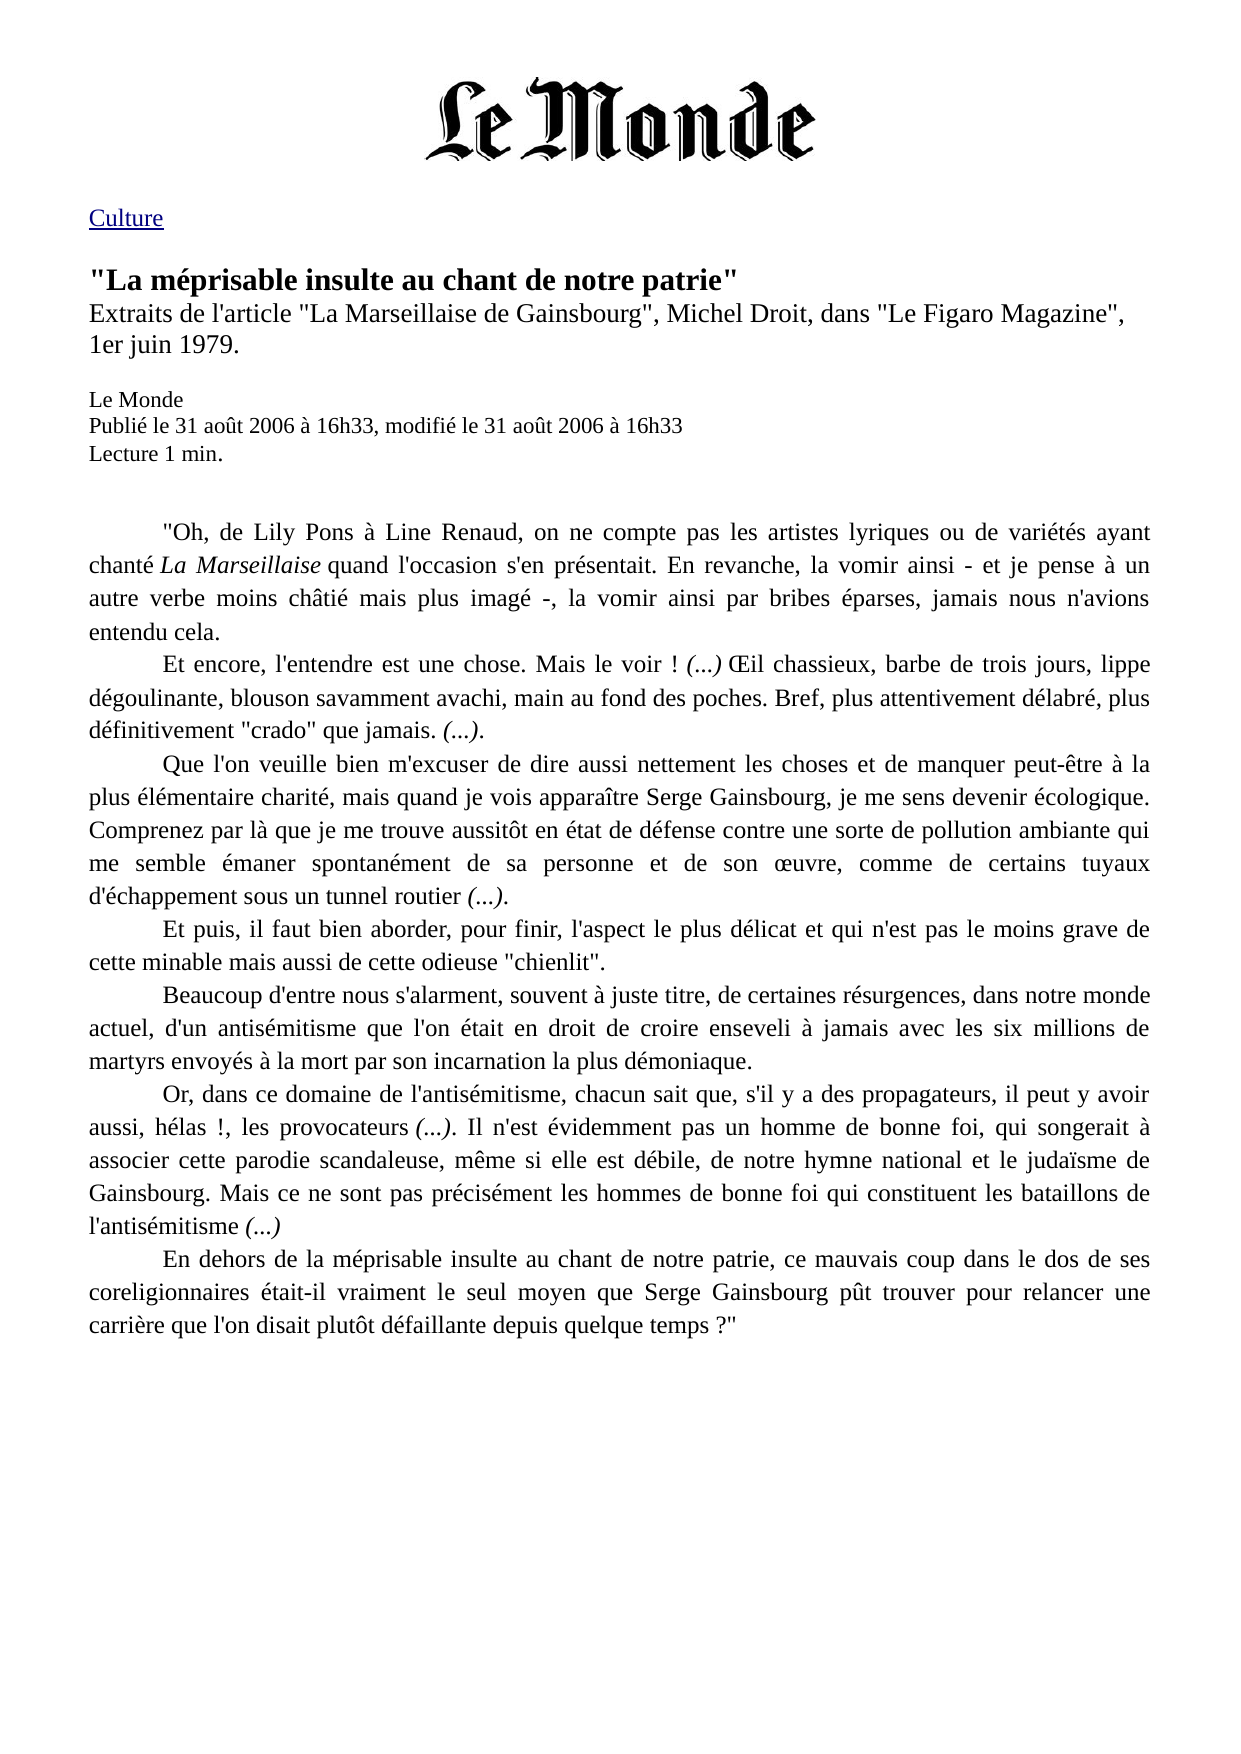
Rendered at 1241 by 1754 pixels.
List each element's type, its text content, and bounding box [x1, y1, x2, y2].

text Publié le 31 août 2006 à 16h33, modifié le 31 août 2006 à 16h33 [88, 412, 1152, 438]
text Le Monde [88, 386, 1152, 412]
text Que l'on veuille bien m'excuser de dire aussi nettement les choses et de manquer peut-être à la plus élémentaire charité, mais quand je vois apparaître Serge Gainsbourg, je me sens devenir écologique. Comprenez par là que je me trouve aussitôt en état de défense contre une sorte de pollution ambiante qui me semble émaner spontanément de sa personne et de son œuvre, comme de certains tuyaux d'échappement sous un tunnel routier (...). [88, 749, 1152, 909]
text Extraits de l'article "La Marseillaise de Gainsbourg", Michel Droit, dans "Le Figaro Magazine", 1er juin 1979. [88, 297, 1152, 359]
picture [424, 77, 816, 161]
text "Oh, de Lily Pons à Line Renaud, on ne compte pas les artistes lyriques ou de variétés ayant chanté La Marseillaise quand l'occasion s'en présentait. En revanche, la vomir ainsi - et je pense à un autre verbe moins châtié mais plus imagé -, la vomir ainsi par bribes éparses, jamais nous n'avions entendu cela. [88, 517, 1152, 645]
text En dehors de la méprisable insulte au chant de notre patrie, ce mauvais coup dans le dos de ses coreligionnaires était-il vraiment le seul moyen que Serge Gainsbourg pût trouver pour relancer une carrière que l'on disait plutôt défaillante depuis quelque temps ?" [88, 1244, 1152, 1339]
text Culture [88, 203, 1152, 232]
text Or, dans ce domaine de l'antisémitisme, chacun sait que, s'il y a des propagateurs, il peut y avoir aussi, hélas !, les provocateurs (...). Il n'est évidemment pas un homme de bonne foi, qui songerait à associer cette parodie scandaleuse, même si elle est débile, de notre hymne national et le judaïsme de Gainsbourg. Mais ce ne sont pas précisément les hommes de bonne foi qui constituent les bataillons de l'antisémitisme (...) [88, 1079, 1152, 1240]
text Et encore, l'entendre est une chose. Mais le voir ! (...) Œil chassieux, barbe de trois jours, lippe dégoulinante, blouson savamment avachi, main au fond des poches. Bref, plus attentivement délabré, plus définitivement "crado" que jamais. (...). [88, 649, 1152, 744]
text "La méprisable insulte au chant de notre patrie" [88, 261, 1152, 297]
text Et puis, il faut bien aborder, pour finir, l'aspect le plus délicat et qui n'est pas le moins grave de cette minable mais aussi de cette odieuse "chienlit". [88, 914, 1152, 976]
text Lecture 1 min. [88, 438, 1152, 467]
text Beaucoup d'entre nous s'alarment, souvent à juste titre, de certaines résurgences, dans notre monde actuel, d'un antisémitisme que l'on était en droit de croire enseveli à jamais avec les six millions de martyrs envoyés à la mort par son incarnation la plus démoniaque. [88, 980, 1152, 1074]
